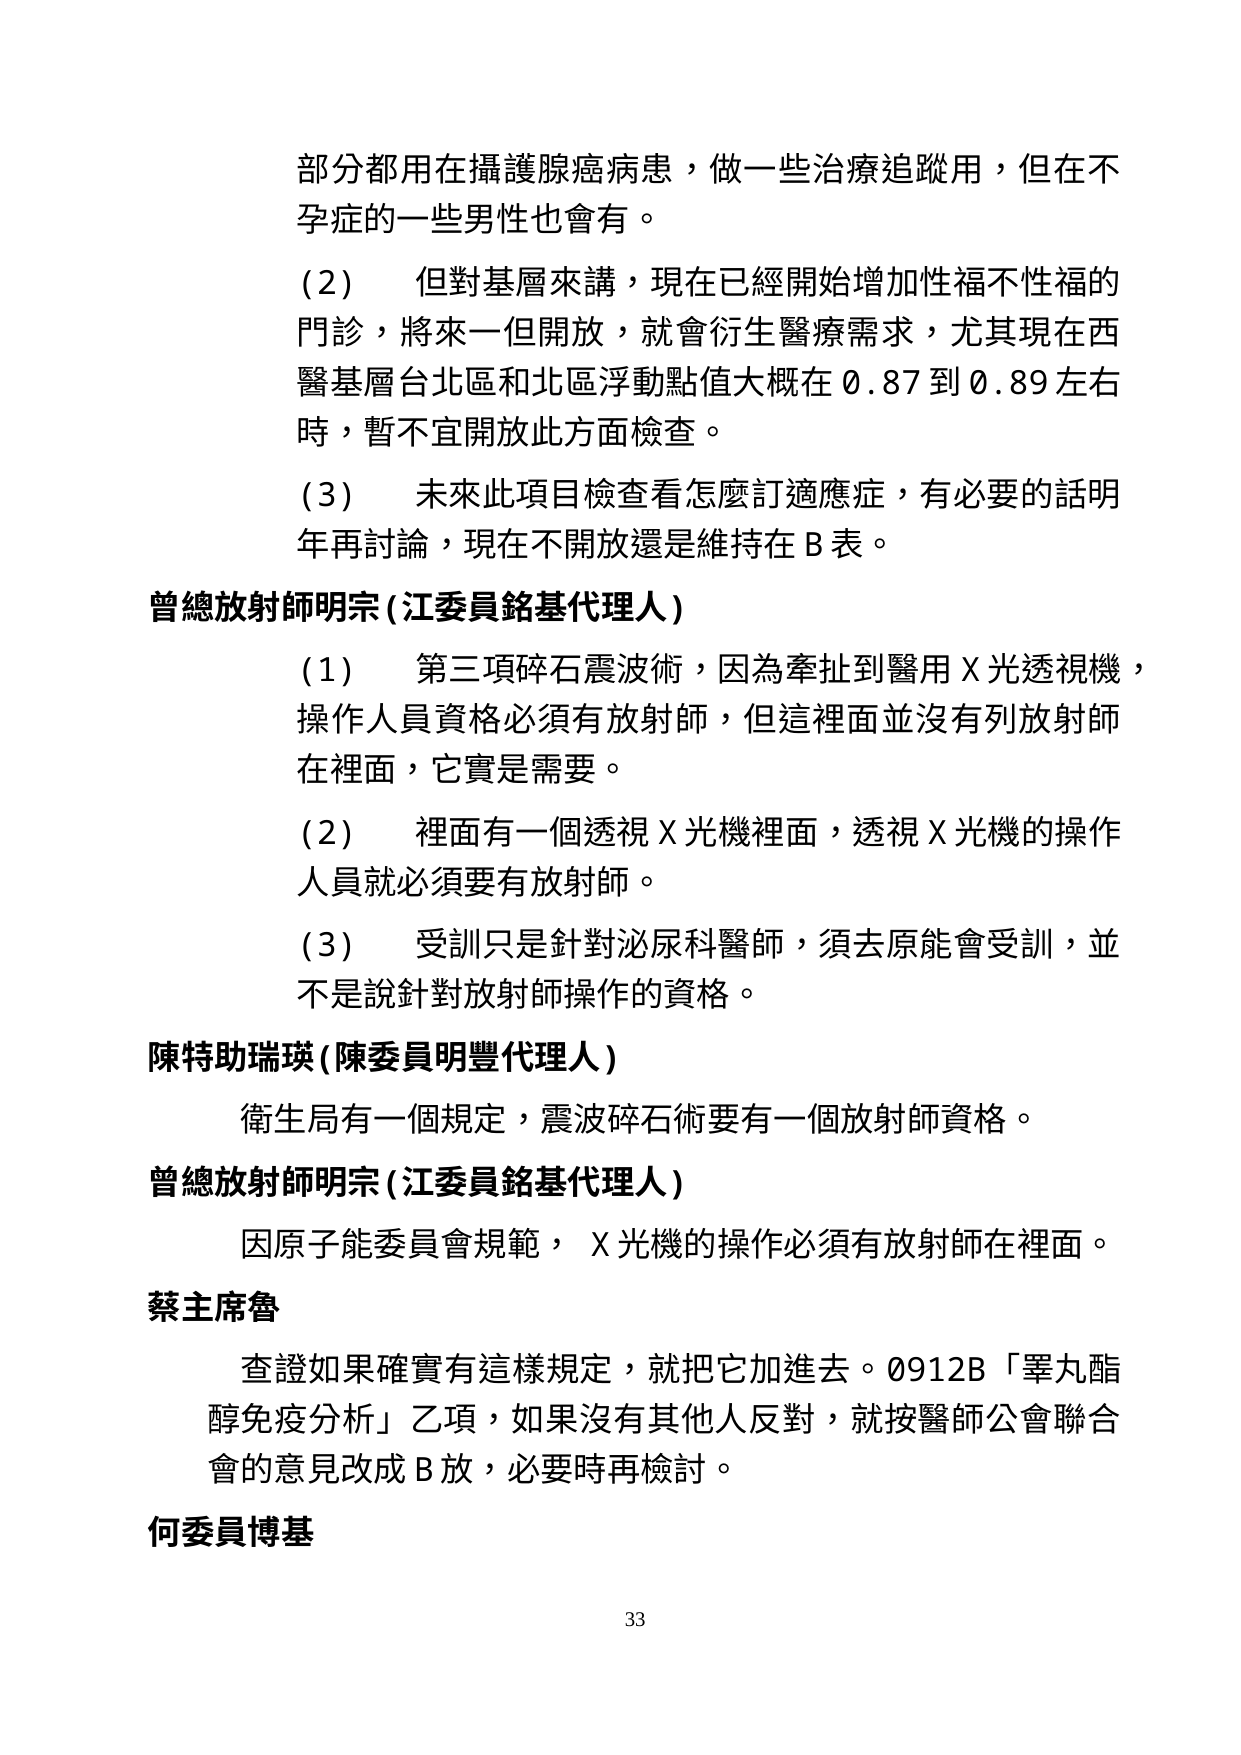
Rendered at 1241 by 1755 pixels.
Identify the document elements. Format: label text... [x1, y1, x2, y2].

text 因原子能委員會規範， X光機的操作必須有放射師在裡面。 [207, 1217, 1122, 1267]
text 衛生局有一個規定，震波碎石術要有一個放射師資格。 [207, 1092, 1122, 1142]
text 蔡主席魯 [148, 1279, 1122, 1329]
text 何委員博基 [148, 1504, 1122, 1554]
text 查證如果確實有這樣規定，就把它加進去。0912B「睪丸酯醇免疫分析」乙項，如果沒有其他人反對，就按醫師公會聯合會的意見改成B放，必要時再檢討。 [207, 1342, 1122, 1492]
text 曾總放射師明宗(江委員銘基代理人) [148, 1154, 1122, 1204]
text 曾總放射師明宗(江委員銘基代理人) [148, 579, 1122, 629]
text 陳特助瑞瑛(陳委員明豐代理人) [148, 1029, 1122, 1079]
list 部分都用在攝護腺癌病患，做一些治療追蹤用，但在不孕症的一些男性也會有。 [297, 142, 1122, 242]
list 裡面有一個透視X光機裡面，透視X光機的操作人員就必須要有放射師。 [297, 804, 1122, 904]
list 但對基層來講，現在已經開始增加性福不性福的門診，將來一但開放，就會衍生醫療需求，尤其現在西醫基層台北區和北區浮動點值大概在0.87到0.89左右時，暫不宜開放此方面檢查。 [297, 254, 1122, 454]
list 第三項碎石震波術，因為牽扯到醫用X光透視機，操作人員資格必須有放射師，但這裡面並沒有列放射師在裡面，它實是需要。 [297, 642, 1122, 792]
list 受訓只是針對泌尿科醫師，須去原能會受訓，並不是說針對放射師操作的資格。 [297, 917, 1122, 1017]
list 未來此項目檢查看怎麼訂適應症，有必要的話明年再討論，現在不開放還是維持在B表。 [297, 467, 1122, 567]
